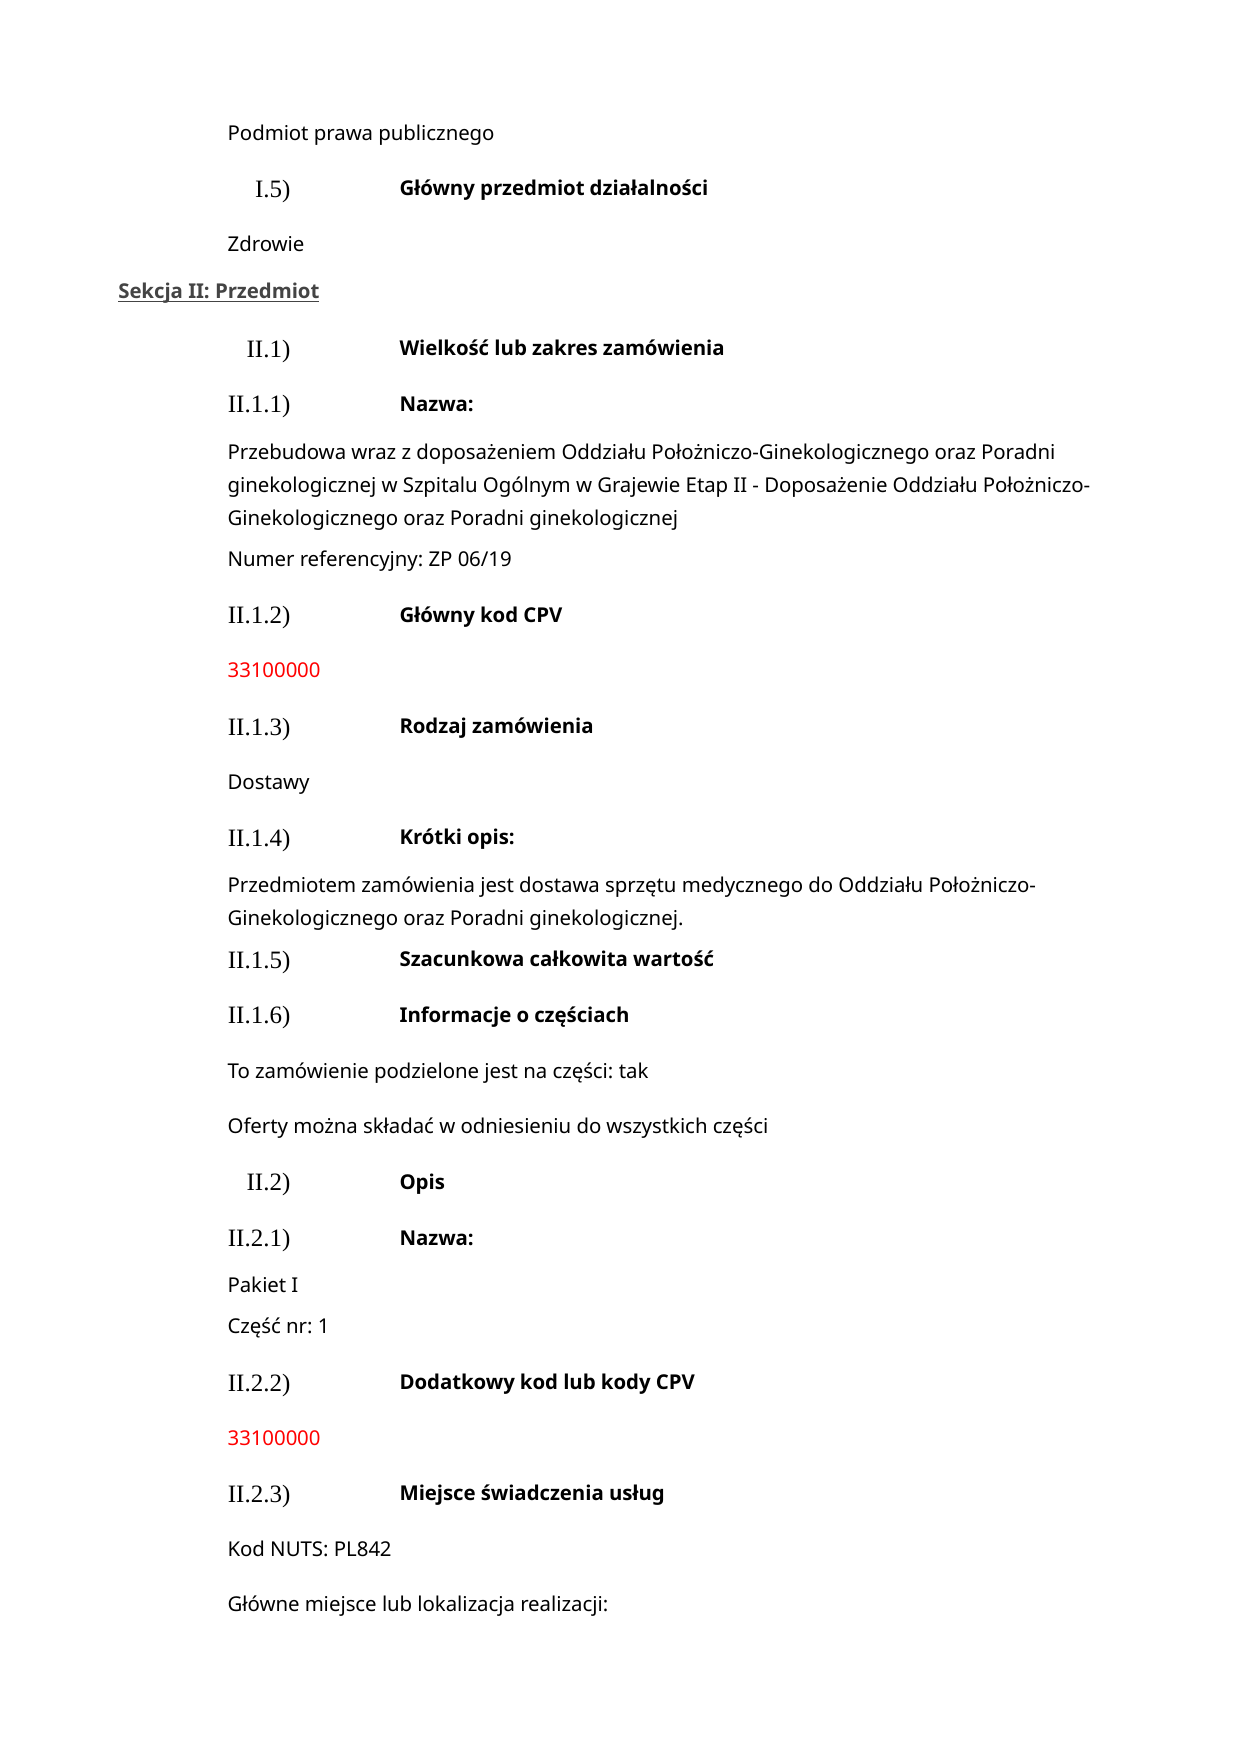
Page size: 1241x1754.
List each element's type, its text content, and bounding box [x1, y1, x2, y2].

text Numer referencyjny: ZP 06/19 [227, 545, 1122, 572]
text II.1) [227, 334, 290, 363]
text II.1.1) [227, 389, 290, 418]
text II.1.2) [227, 600, 290, 629]
text Główny kod CPV [290, 600, 1122, 628]
text I.5) [227, 174, 290, 202]
text Przedmiotem zamówienia jest dostawa sprzętu medycznego do Oddziału Położniczo-Ginekologicznego oraz Poradni ginekologicznej. [227, 871, 1122, 932]
text II.1.4) [227, 823, 290, 852]
text Kod NUTS: PL842 [227, 1534, 1122, 1562]
text II.1.5) [227, 945, 290, 974]
text Oferty można składać w odniesieniu do wszystkich części [227, 1112, 1122, 1139]
text Nazwa: [290, 389, 1122, 417]
text Informacje o częściach [290, 1001, 1122, 1028]
text Przebudowa wraz z doposażeniem Oddziału Położniczo-Ginekologicznego oraz Poradni ginekologicznej w Szpitalu Ogólnym w Grajewie Etap II - Doposażenie Oddziału Położniczo-Ginekologicznego oraz Poradni ginekologicznej [227, 437, 1122, 531]
text II.2) [227, 1167, 290, 1196]
text Sekcja II: Przedmiot [118, 277, 1122, 305]
text To zamówienie podzielone jest na części: tak [227, 1056, 1122, 1084]
text Krótki opis: [290, 823, 1122, 851]
text Zdrowie [227, 229, 1122, 257]
text 33100000 [227, 1423, 1122, 1451]
text Główny przedmiot działalności [290, 174, 1122, 201]
text II.1.3) [227, 712, 290, 740]
text Główne miejsce lub lokalizacja realizacji: [227, 1590, 1122, 1618]
text Pakiet I [227, 1271, 1122, 1299]
text II.1.6) [227, 1001, 290, 1029]
text II.2.3) [227, 1479, 290, 1508]
text Dodatkowy kod lub kody CPV [290, 1368, 1122, 1395]
text Opis [290, 1167, 1122, 1195]
text Nazwa: [290, 1223, 1122, 1251]
text Podmiot prawa publicznego [227, 118, 1122, 146]
text Szacunkowa całkowita wartość [290, 945, 1122, 973]
text Część nr: 1 [227, 1312, 1122, 1340]
text Dostawy [227, 767, 1122, 795]
text 33100000 [227, 656, 1122, 684]
text Rodzaj zamówienia [290, 712, 1122, 739]
text Wielkość lub zakres zamówienia [290, 334, 1122, 362]
text II.2.1) [227, 1223, 290, 1252]
text Miejsce świadczenia usług [290, 1479, 1122, 1507]
text II.2.2) [227, 1368, 290, 1396]
